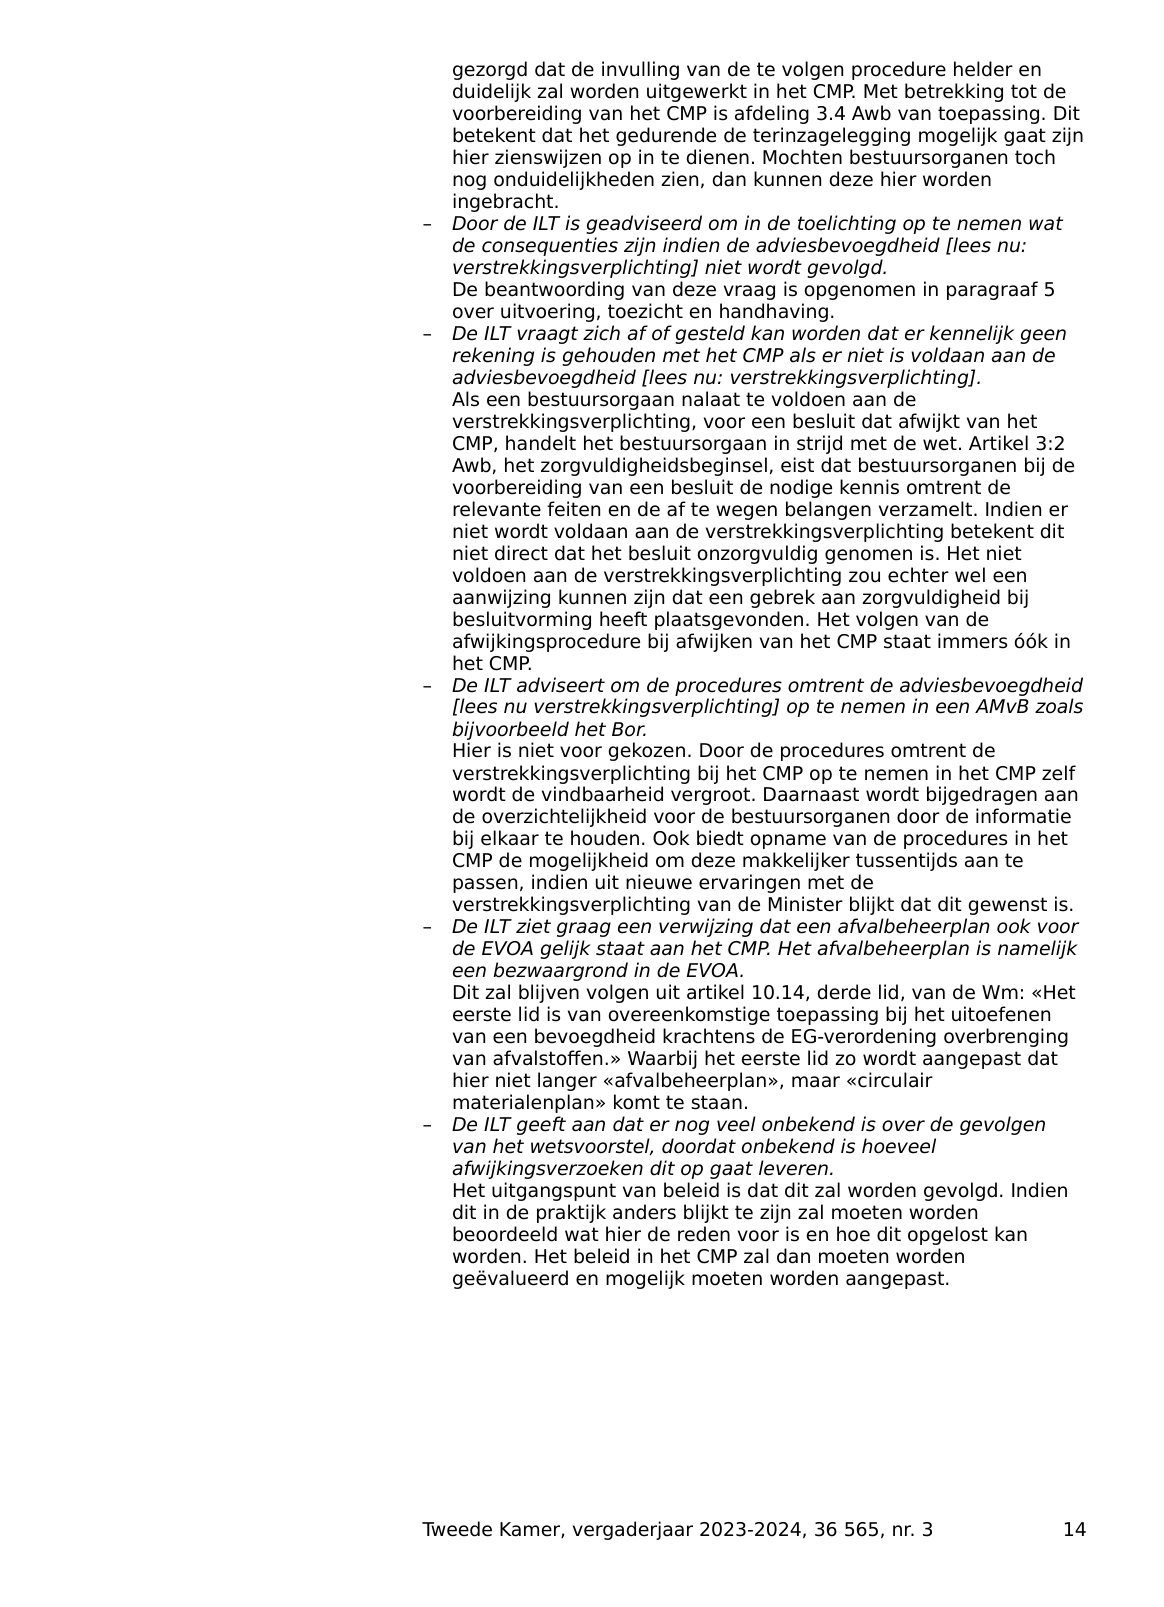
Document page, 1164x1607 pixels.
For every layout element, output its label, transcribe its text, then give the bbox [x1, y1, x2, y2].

text – De ILT ziet graag een verwijzing dat een afvalbeheerplan ook voor de EVOA gelijk staat aan het CMP. Het afvalbeheerplan is namelijk een bezwaargrond in de EVOA. [422, 916, 1087, 982]
text Als een bestuursorgaan nalaat te voldoen aan de verstrekkingsverplichting, voor een besluit dat afwijkt van het CMP, handelt het bestuursorgaan in strijd met de wet. Artikel 3:2 Awb, het zorgvuldigheidsbeginsel, eist dat bestuursorganen bij de voorbereiding van een besluit de nodige kennis omtrent de relevante feiten en de af te wegen belangen verzamelt. Indien er niet wordt voldaan aan de verstrekkingsverplichting betekent dit niet direct dat het besluit onzorgvuldig genomen is. Het niet voldoen aan de verstrekkingsverplichting zou echter wel een aanwijzing kunnen zijn dat een gebrek aan zorgvuldigheid bij besluitvorming heeft plaatsgevonden. Het volgen van de afwijkingsprocedure bij afwijken van het CMP staat immers óók in het CMP. [452, 389, 1087, 674]
text Dit zal blijven volgen uit artikel 10.14, derde lid, van de Wm: «Het eerste lid is van overeenkomstige toepassing bij het uitoefenen van een bevoegdheid krachtens de EG-verordening overbrenging van afvalstoffen.» Waarbij het eerste lid zo wordt aangepast dat hier niet langer «afvalbeheerplan», maar «circulair materialenplan» komt te staan. [452, 982, 1087, 1114]
text gezorgd dat de invulling van de te volgen procedure helder en duidelijk zal worden uitgewerkt in het CMP. Met betrekking tot de voorbereiding van het CMP is afdeling 3.4 Awb van toepassing. Dit betekent dat het gedurende de terinzagelegging mogelijk gaat zijn hier zienswijzen op in te dienen. Mochten bestuursorganen toch nog onduidelijkheden zien, dan kunnen deze hier worden ingebracht. [452, 59, 1087, 213]
text De beantwoording van deze vraag is opgenomen in paragraaf 5 over uitvoering, toezicht en handhaving. [452, 279, 1087, 323]
text Het uitgangspunt van beleid is dat dit zal worden gevolgd. Indien dit in de praktijk anders blijkt te zijn zal moeten worden beoordeeld wat hier de reden voor is en hoe dit opgelost kan worden. Het beleid in het CMP zal dan moeten worden geëvalueerd en mogelijk moeten worden aangepast. [452, 1180, 1087, 1290]
text Hier is niet voor gekozen. Door de procedures omtrent de verstrekkingsverplichting bij het CMP op te nemen in het CMP zelf wordt de vindbaarheid vergroot. Daarnaast wordt bijgedragen aan de overzichtelijkheid voor de bestuursorganen door de informatie bij elkaar te houden. Ook biedt opname van de procedures in het CMP de mogelijkheid om deze makkelijker tussentijds aan te passen, indien uit nieuwe ervaringen met de verstrekkingsverplichting van de Minister blijkt dat dit gewenst is. [452, 740, 1087, 916]
text – De ILT vraagt zich af of gesteld kan worden dat er kennelijk geen rekening is gehouden met het CMP als er niet is voldaan aan de adviesbevoegdheid [lees nu: verstrekkingsverplichting]. [422, 323, 1087, 389]
text – De ILT geeft aan dat er nog veel onbekend is over de gevolgen van het wetsvoorstel, doordat onbekend is hoeveel afwijkingsverzoeken dit op gaat leveren. [422, 1114, 1087, 1180]
text – De ILT adviseert om de procedures omtrent de adviesbevoegdheid [lees nu verstrekkingsverplichting] op te nemen in een AMvB zoals bijvoorbeeld het Bor. [422, 674, 1087, 740]
text – Door de ILT is geadviseerd om in de toelichting op te nemen wat de consequenties zijn indien de adviesbevoegdheid [lees nu: verstrekkingsverplichting] niet wordt gevolgd. [422, 213, 1087, 279]
